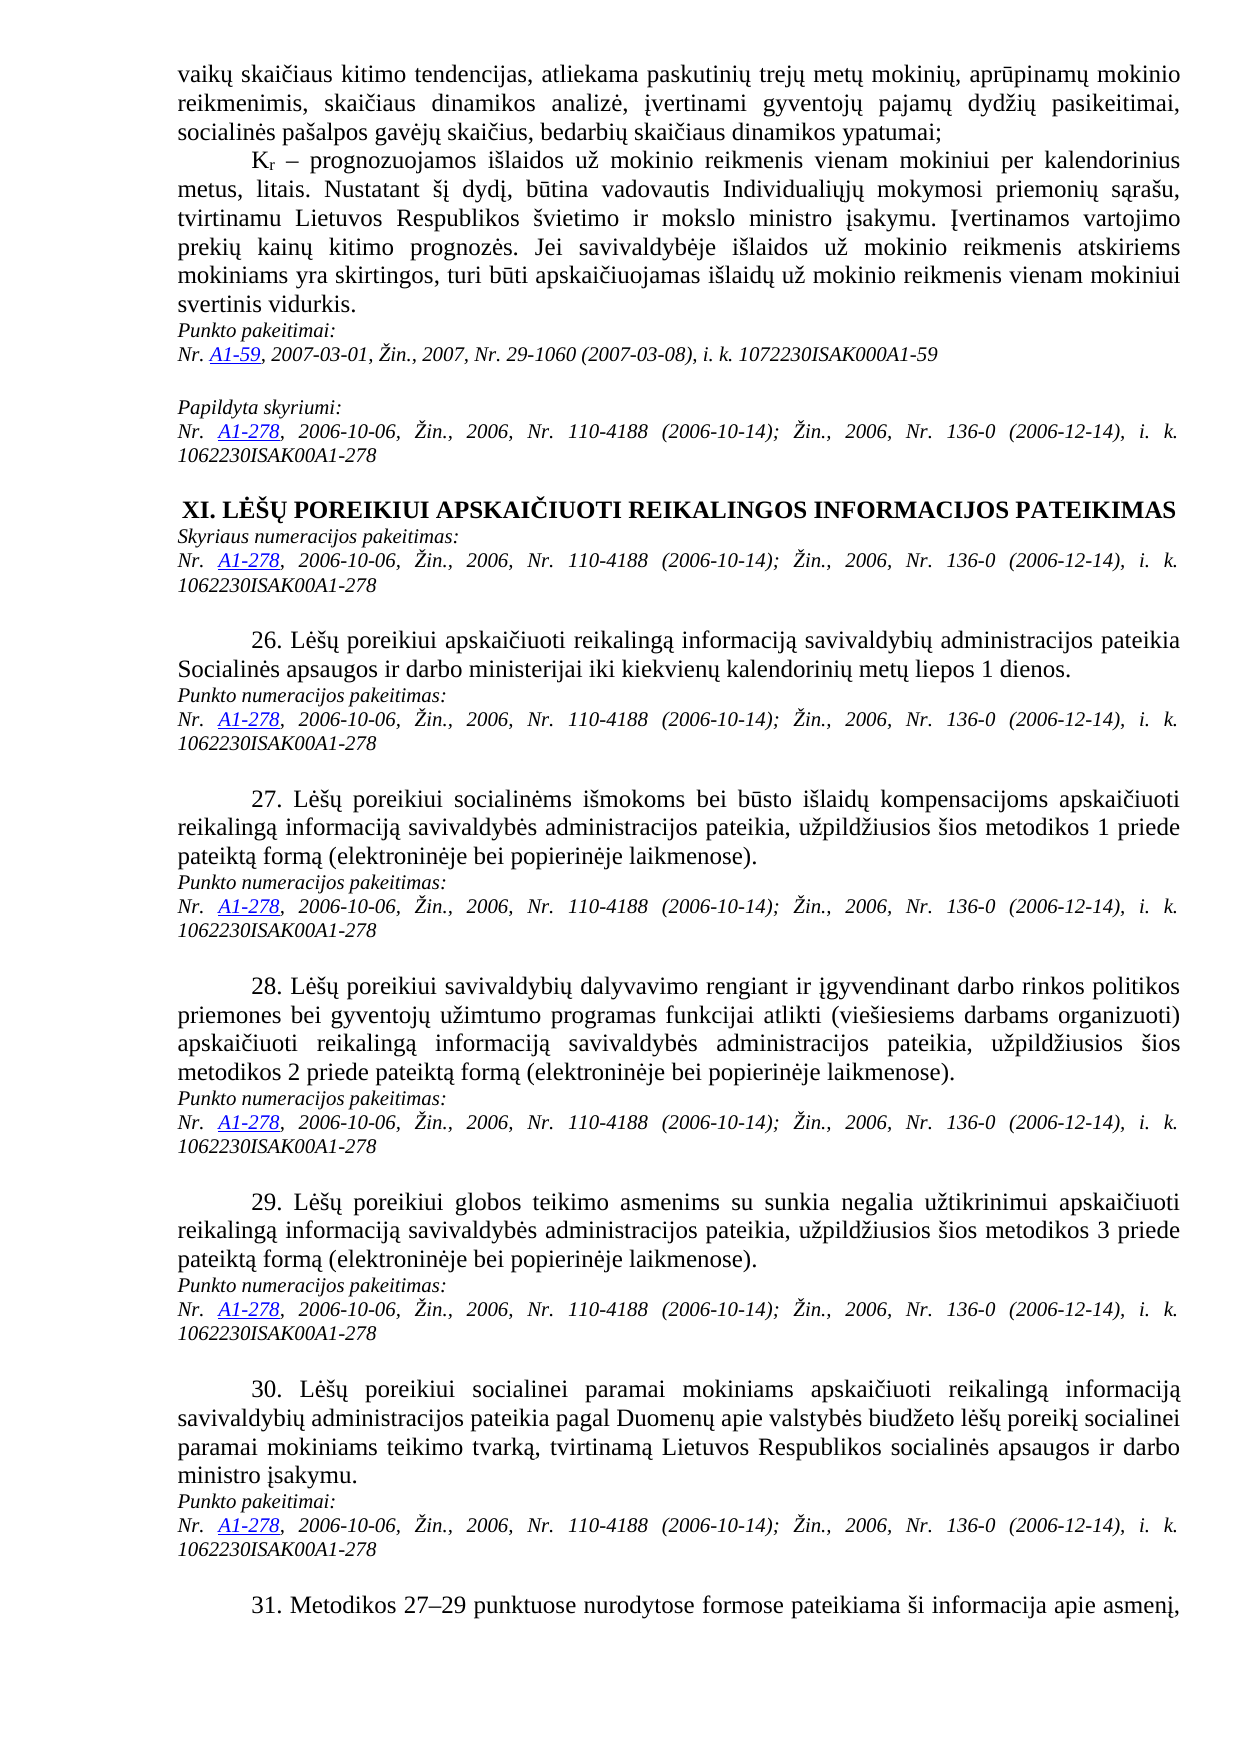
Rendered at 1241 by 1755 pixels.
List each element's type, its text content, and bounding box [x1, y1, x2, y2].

text Nr. A1-278, 2006-10-06, Žin., 2006, Nr. 110-4188 (2006-10-14); Žin., 2006, Nr. 136-0 (2006-12-14), i. k. 1062230ISAK00A1-278 [177, 1110, 1181, 1158]
text 31. Metodikos 27–29 punktuose nurodytose formose pateikiama ši informacija apie asmenį, [177, 1590, 1181, 1619]
text 28. Lėšų poreikiui savivaldybių dalyvavimo rengiant ir įgyvendinant darbo rinkos politikos priemones bei gyventojų užimtumo programas funkcijai atlikti (viešiesiems darbams organizuoti) apskaičiuoti reikalingą informaciją savivaldybės administracijos pateikia, užpildžiusios šios metodikos 2 priede pateiktą formą (elektroninėje bei popierinėje laikmenose). [177, 971, 1181, 1086]
text 27. Lėšų poreikiui socialinėms išmokoms bei būsto išlaidų kompensacijoms apskaičiuoti reikalingą informaciją savivaldybės administracijos pateikia, užpildžiusios šios metodikos 1 priede pateiktą formą (elektroninėje bei popierinėje laikmenose). [177, 784, 1181, 870]
text Nr. A1-278, 2006-10-06, Žin., 2006, Nr. 110-4188 (2006-10-14); Žin., 2006, Nr. 136-0 (2006-12-14), i. k. 1062230ISAK00A1-278 [177, 894, 1181, 942]
text vaikų skaičiaus kitimo tendencijas, atliekama paskutinių trejų metų mokinių, aprūpinamų mokinio reikmenimis, skaičiaus dinamikos analizė, įvertinami gyventojų pajamų dydžių pasikeitimai, socialinės pašalpos gavėjų skaičius, bedarbių skaičiaus dinamikos ypatumai; [177, 59, 1181, 145]
text 29. Lėšų poreikiui globos teikimo asmenims su sunkia negalia užtikrinimui apskaičiuoti reikalingą informaciją savivaldybės administracijos pateikia, užpildžiusios šios metodikos 3 priede pateiktą formą (elektroninėje bei popierinėje laikmenose). [177, 1187, 1181, 1273]
text XI. LĖŠŲ POREIKIUI APSKAIČIUOTI REIKALINGOS INFORMACIJOS PATEIKIMAS [177, 496, 1181, 524]
text Nr. A1-278, 2006-10-06, Žin., 2006, Nr. 110-4188 (2006-10-14); Žin., 2006, Nr. 136-0 (2006-12-14), i. k. 1062230ISAK00A1-278 [177, 548, 1181, 597]
text Punkto pakeitimai: [177, 1489, 1181, 1513]
text Punkto numeracijos pakeitimas: [177, 1273, 1181, 1297]
text Punkto pakeitimai: [177, 318, 1181, 342]
text Punkto numeracijos pakeitimas: [177, 683, 1181, 707]
text Kr – prognozuojamos išlaidos už mokinio reikmenis vienam mokiniui per kalendorinius metus, litais. Nustatant šį dydį, būtina vadovautis Individualiųjų mokymosi priemonių sąrašu, tvirtinamu Lietuvos Respublikos švietimo ir mokslo ministro įsakymu. Įvertinamos vartojimo prekių kainų kitimo prognozės. Jei savivaldybėje išlaidos už mokinio reikmenis atskiriems mokiniams yra skirtingos, turi būti apskaičiuojamas išlaidų už mokinio reikmenis vienam mokiniui svertinis vidurkis. [177, 145, 1181, 318]
text Punkto numeracijos pakeitimas: [177, 870, 1181, 894]
text Nr. A1-278, 2006-10-06, Žin., 2006, Nr. 110-4188 (2006-10-14); Žin., 2006, Nr. 136-0 (2006-12-14), i. k. 1062230ISAK00A1-278 [177, 1513, 1181, 1561]
text Nr. A1-278, 2006-10-06, Žin., 2006, Nr. 110-4188 (2006-10-14); Žin., 2006, Nr. 136-0 (2006-12-14), i. k. 1062230ISAK00A1-278 [177, 707, 1181, 755]
text Skyriaus numeracijos pakeitimas: [177, 524, 1181, 548]
text 30. Lėšų poreikiui socialinei paramai mokiniams apskaičiuoti reikalingą informaciją savivaldybių administracijos pateikia pagal Duomenų apie valstybės biudžeto lėšų poreikį socialinei paramai mokiniams teikimo tvarką, tvirtinamą Lietuvos Respublikos socialinės apsaugos ir darbo ministro įsakymu. [177, 1374, 1181, 1489]
text Nr. A1-278, 2006-10-06, Žin., 2006, Nr. 110-4188 (2006-10-14); Žin., 2006, Nr. 136-0 (2006-12-14), i. k. 1062230ISAK00A1-278 [177, 1297, 1181, 1345]
text Punkto numeracijos pakeitimas: [177, 1086, 1181, 1110]
text 26. Lėšų poreikiui apskaičiuoti reikalingą informaciją savivaldybių administracijos pateikia Socialinės apsaugos ir darbo ministerijai iki kiekvienų kalendorinių metų liepos 1 dienos. [177, 625, 1181, 683]
text Nr. A1-59, 2007-03-01, Žin., 2007, Nr. 29-1060 (2007-03-08), i. k. 1072230ISAK000A1-59 [177, 342, 1181, 366]
text Papildyta skyriumi: [177, 395, 1181, 419]
text Nr. A1-278, 2006-10-06, Žin., 2006, Nr. 110-4188 (2006-10-14); Žin., 2006, Nr. 136-0 (2006-12-14), i. k. 1062230ISAK00A1-278 [177, 419, 1181, 467]
